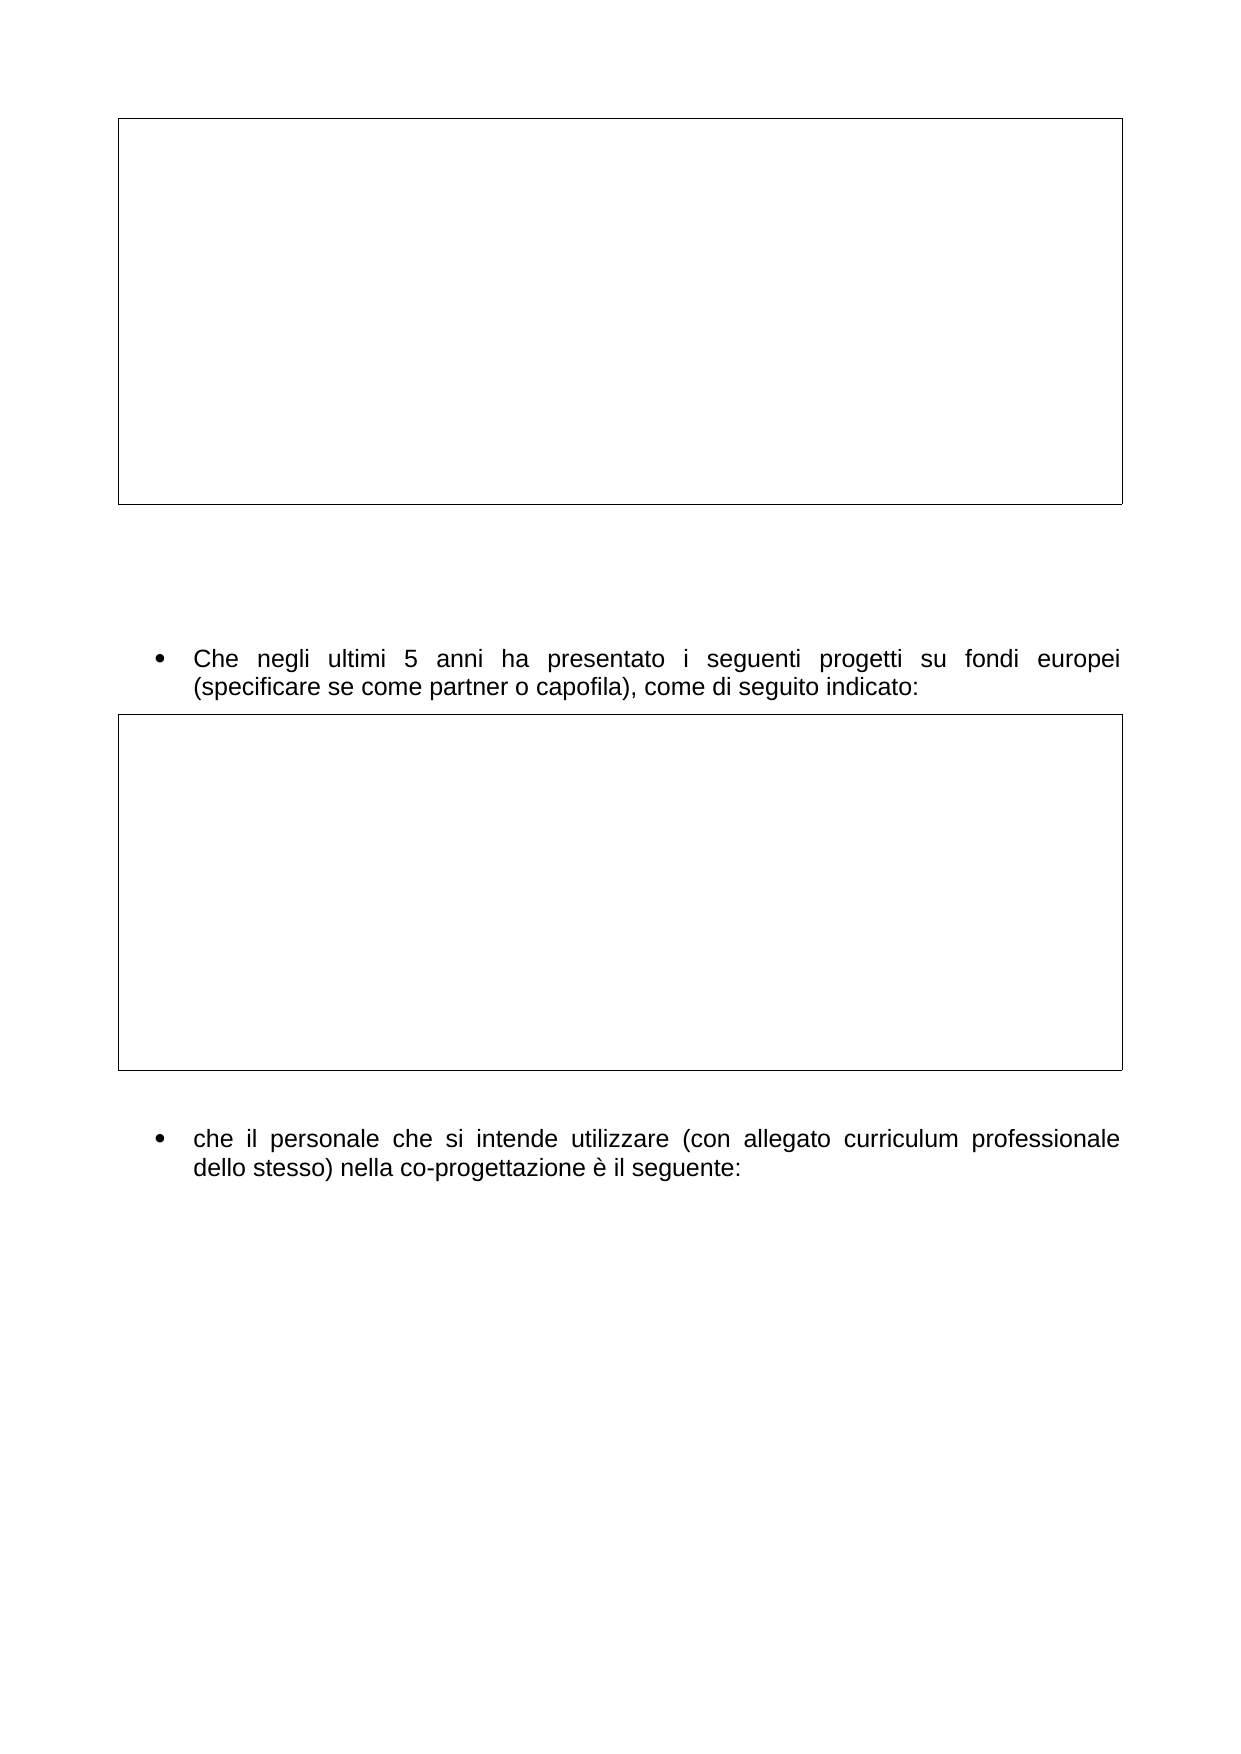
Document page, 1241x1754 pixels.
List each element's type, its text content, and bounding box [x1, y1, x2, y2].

list Che negli ultimi 5 anni ha presentato i seguenti progetti su fondi europei (specificare se come partner o capofila), come di seguito indicato: [156, 643, 1122, 701]
table_header [119, 119, 1122, 503]
table_header [119, 715, 1122, 1070]
list che il personale che si intende utilizzare (con allegato curriculum professionale dello stesso) nella co-progettazione è il seguente: [156, 1124, 1122, 1182]
